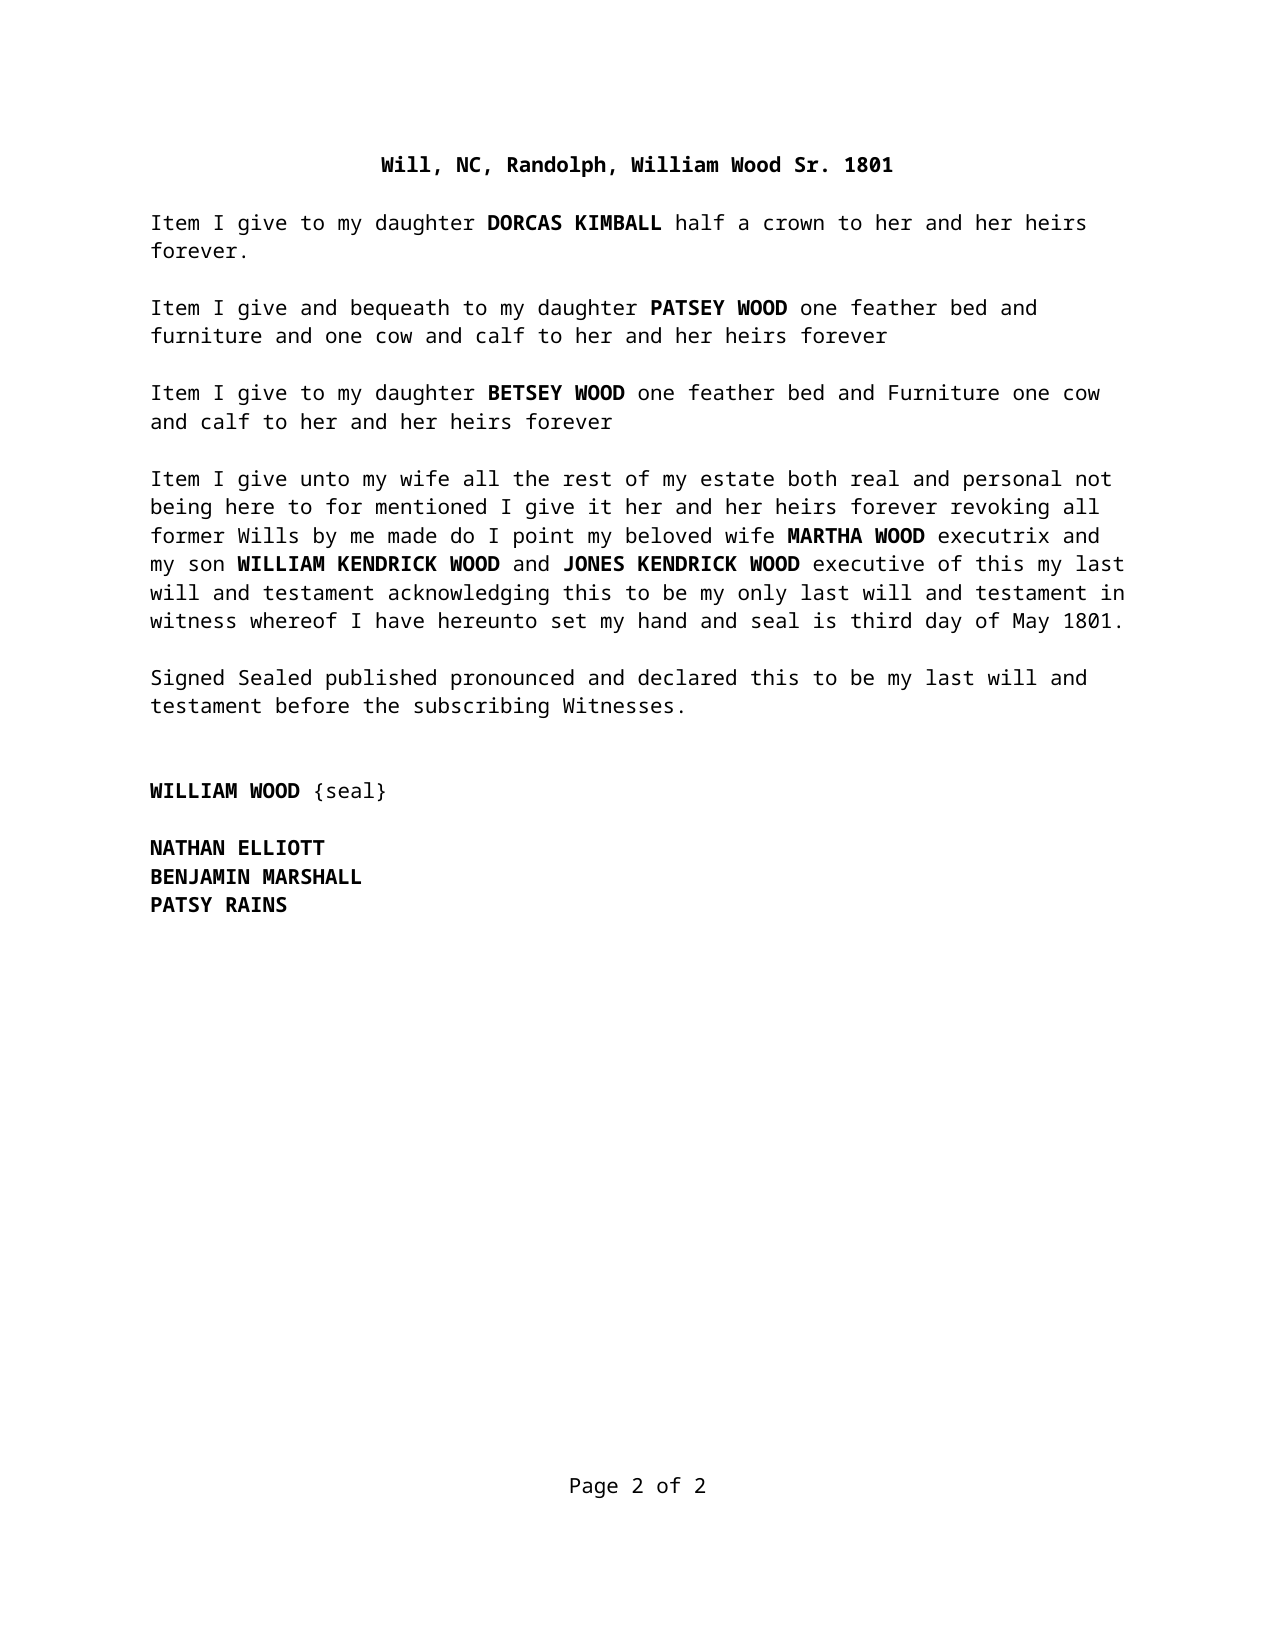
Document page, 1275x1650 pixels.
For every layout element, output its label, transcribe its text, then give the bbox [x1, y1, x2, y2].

text Item I give unto my wife all the rest of my estate both real and personal not being here to for mentioned I give it her and her heirs forever revoking all former Wills by me made do I point my beloved wife Martha wood executrix and my son William Kendrick wood and Jones Kendrick wood executive of this my last will and testament acknowledging this to be my only last will and testament in witness whereof I have hereunto set my hand and seal is third day of May 1801. [150, 464, 1125, 634]
text Item I give and bequeath to my daughter Patsey wood one feather bed and furniture and one cow and calf to her and her heirs forever [150, 293, 1125, 350]
text Nathan Elliott [150, 833, 1125, 862]
text Patsy rains [150, 890, 1125, 919]
text William wood {seal} [150, 777, 1125, 805]
text Benjamin Marshall [150, 862, 1125, 890]
text Item I give to my daughter Dorcas Kimball half a crown to her and her heirs forever. [150, 208, 1125, 265]
text Item I give to my daughter Betsey wood one feather bed and Furniture one cow and calf to her and her heirs forever [150, 378, 1125, 435]
text Signed Sealed published pronounced and declared this to be my last will and testament before the subscribing Witnesses. [150, 663, 1125, 720]
